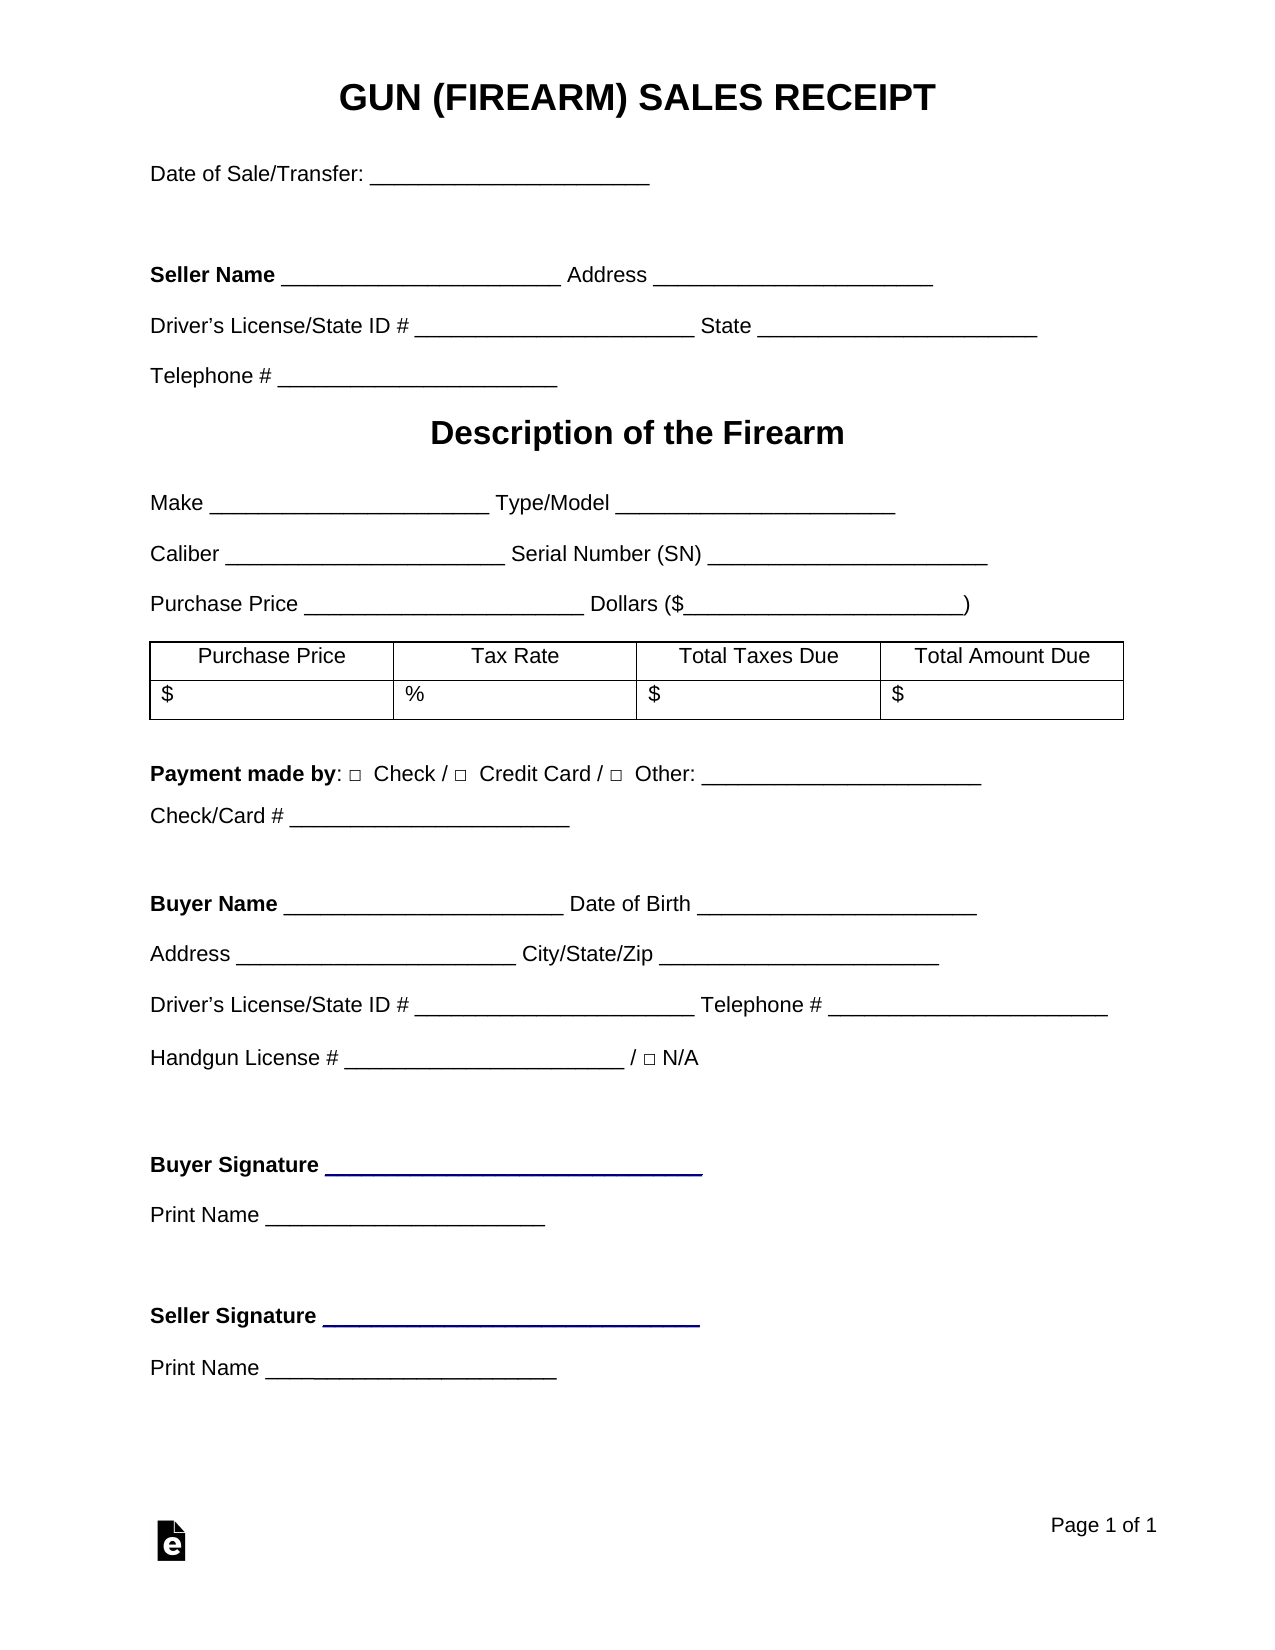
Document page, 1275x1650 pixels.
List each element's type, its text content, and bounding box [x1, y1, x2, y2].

table_cell $ [881, 681, 1123, 719]
text Print Name _______________________ [150, 1354, 1125, 1380]
text Handgun License # _______________________ / ☐ N/A [150, 1042, 1125, 1072]
text Seller Name _______________________ Address _______________________ [150, 262, 1125, 287]
text Description of the Firearm [150, 413, 1125, 452]
table_header Tax Rate [394, 643, 636, 680]
text Print Name _______________________ [150, 1202, 1125, 1228]
table_header Purchase Price [151, 643, 393, 680]
text Payment made by: ☐ Check / ☐ Credit Card / ☐ Other: _______________________ [150, 758, 1125, 788]
text Telephone # _______________________ [150, 363, 1125, 388]
text Address _______________________ City/State/Zip _______________________ [150, 941, 1125, 966]
text Seller Signature _______________________________ [150, 1303, 1125, 1328]
text Date of Sale/Transfer: _______________________ [150, 161, 1125, 186]
text Check/Card # _______________________ [150, 802, 1125, 828]
text GUN (FIREARM) SALES RECEIPT [150, 75, 1125, 118]
text Driver’s License/State ID # _______________________ State _______________________ [150, 312, 1125, 338]
table_cell $ [151, 681, 393, 719]
table_header Total Taxes Due [637, 643, 880, 680]
text Buyer Signature _______________________________ [150, 1152, 1125, 1177]
text Driver’s License/State ID # _______________________ Telephone # _______________________ [150, 992, 1125, 1017]
table_cell % [394, 681, 636, 719]
table_header Total Amount Due [881, 643, 1123, 680]
table_cell $ [637, 681, 880, 719]
text Purchase Price _______________________ Dollars ($_______________________) [150, 591, 1125, 616]
text Caliber _______________________ Serial Number (SN) _______________________ [150, 541, 1125, 566]
text Make _______________________ Type/Model _______________________ [150, 490, 1125, 515]
text Buyer Name _______________________ Date of Birth _______________________ [150, 891, 1125, 916]
